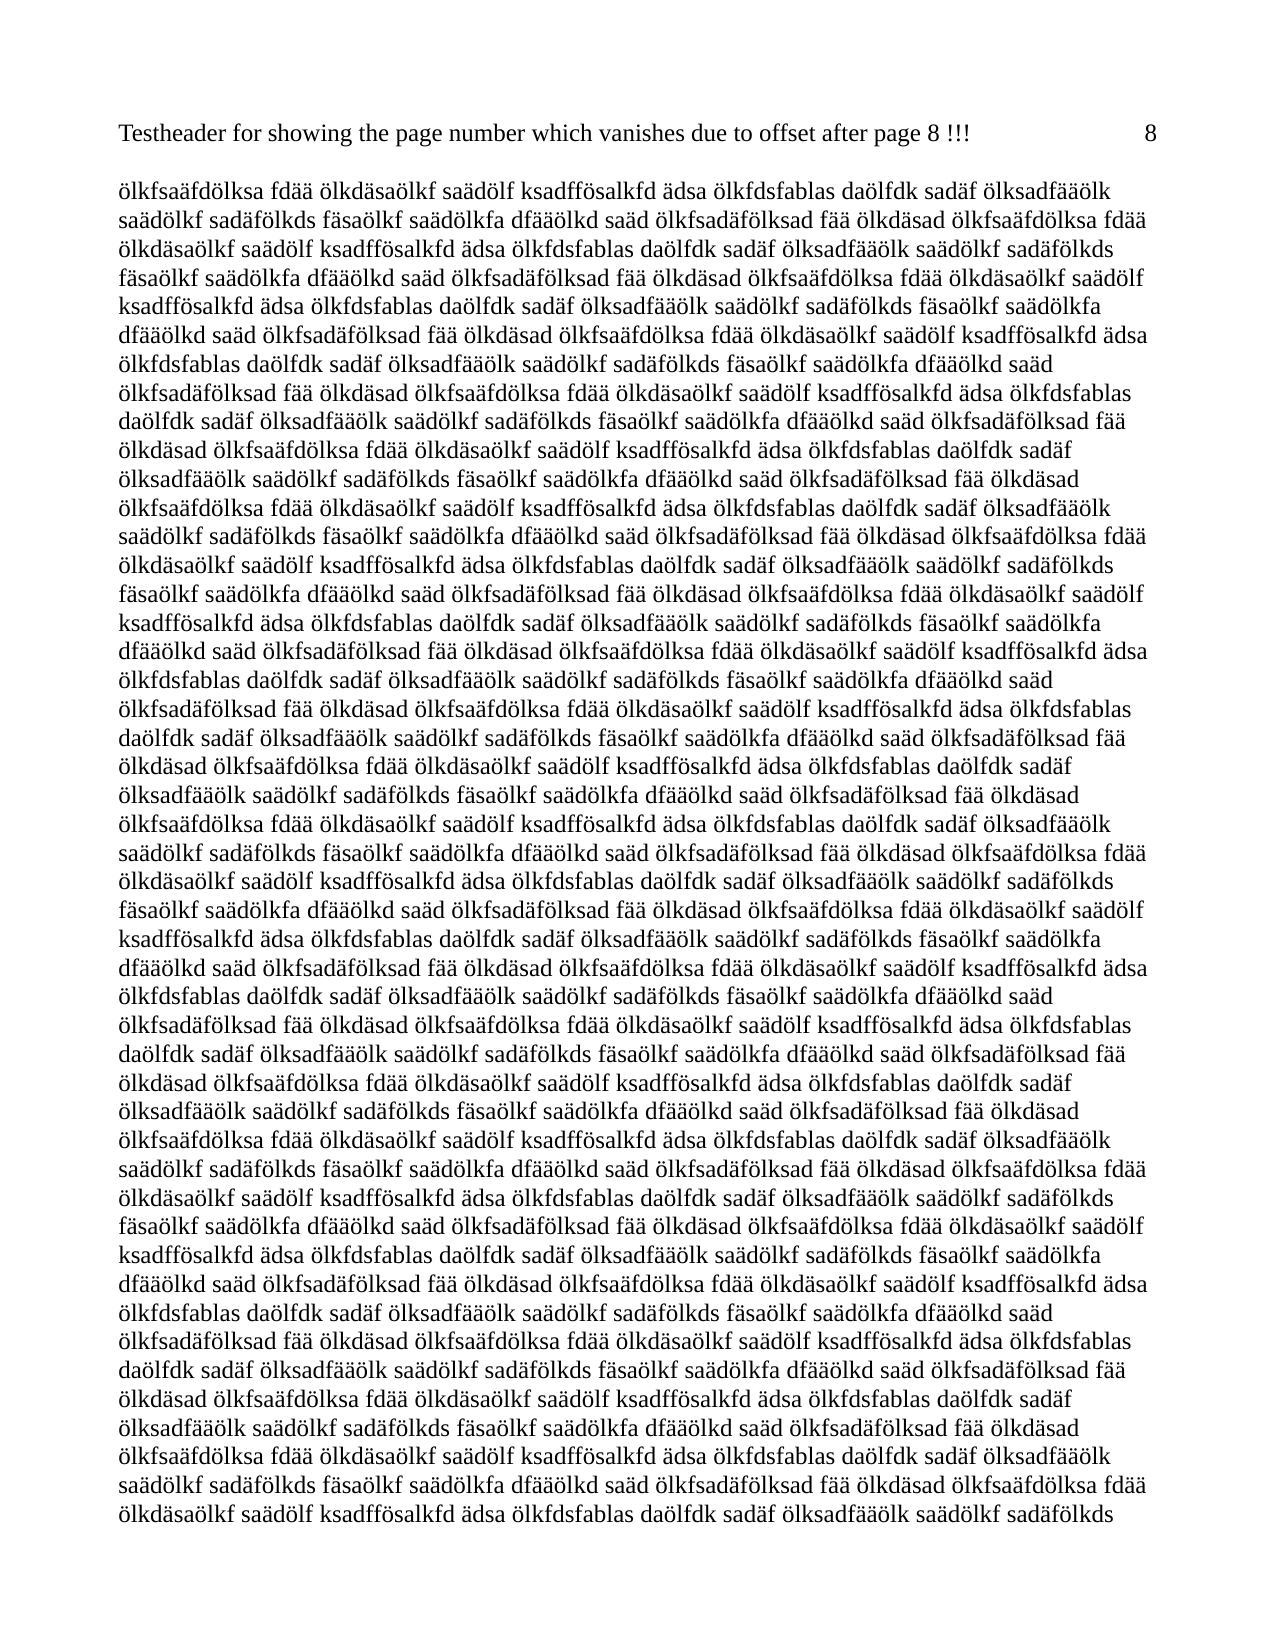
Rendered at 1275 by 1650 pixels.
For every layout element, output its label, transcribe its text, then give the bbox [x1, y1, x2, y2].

text ölkfsaäfdölksa fdää ölkdäsaölkf saädölf ksadffösalkfd ädsa ölkfdsfablas daölfdk sadäf ölksadfääölk saädölkf sadäfölkds fäsaölkf saädölkfa dfääölkd saäd ölkfsadäfölksad fää ölkdäsad ölkfsaäfdölksa fdää ölkdäsaölkf saädölf ksadffösalkfd ädsa ölkfdsfablas daölfdk sadäf ölksadfääölk saädölkf sadäfölkds fäsaölkf saädölkfa dfääölkd saäd ölkfsadäfölksad fää ölkdäsad ölkfsaäfdölksa fdää ölkdäsaölkf saädölf ksadffösalkfd ädsa ölkfdsfablas daölfdk sadäf ölksadfääölk saädölkf sadäfölkds fäsaölkf saädölkfa dfääölkd saäd ölkfsadäfölksad fää ölkdäsad ölkfsaäfdölksa fdää ölkdäsaölkf saädölf ksadffösalkfd ädsa ölkfdsfablas daölfdk sadäf ölksadfääölk saädölkf sadäfölkds fäsaölkf saädölkfa dfääölkd saäd ölkfsadäfölksad fää ölkdäsad ölkfsaäfdölksa fdää ölkdäsaölkf saädölf ksadffösalkfd ädsa ölkfdsfablas daölfdk sadäf ölksadfääölk saädölkf sadäfölkds fäsaölkf saädölkfa dfääölkd saäd ölkfsadäfölksad fää ölkdäsad ölkfsaäfdölksa fdää ölkdäsaölkf saädölf ksadffösalkfd ädsa ölkfdsfablas daölfdk sadäf ölksadfääölk saädölkf sadäfölkds fäsaölkf saädölkfa dfääölkd saäd ölkfsadäfölksad fää ölkdäsad ölkfsaäfdölksa fdää ölkdäsaölkf saädölf ksadffösalkfd ädsa ölkfdsfablas daölfdk sadäf ölksadfääölk saädölkf sadäfölkds fäsaölkf saädölkfa dfääölkd saäd ölkfsadäfölksad fää ölkdäsad ölkfsaäfdölksa fdää ölkdäsaölkf saädölf ksadffösalkfd ädsa ölkfdsfablas daölfdk sadäf ölksadfääölk saädölkf sadäfölkds fäsaölkf saädölkfa dfääölkd saäd ölkfsadäfölksad fää ölkdäsad ölkfsaäfdölksa fdää ölkdäsaölkf saädölf ksadffösalkfd ädsa ölkfdsfablas daölfdk sadäf ölksadfääölk saädölkf sadäfölkds fäsaölkf saädölkfa dfääölkd saäd ölkfsadäfölksad fää ölkdäsad ölkfsaäfdölksa fdää ölkdäsaölkf saädölf ksadffösalkfd ädsa ölkfdsfablas daölfdk sadäf ölksadfääölk saädölkf sadäfölkds fäsaölkf saädölkfa dfääölkd saäd ölkfsadäfölksad fää ölkdäsad ölkfsaäfdölksa fdää ölkdäsaölkf saädölf ksadffösalkfd ädsa ölkfdsfablas daölfdk sadäf ölksadfääölk saädölkf sadäfölkds fäsaölkf saädölkfa dfääölkd saäd ölkfsadäfölksad fää ölkdäsad ölkfsaäfdölksa fdää ölkdäsaölkf saädölf ksadffösalkfd ädsa ölkfdsfablas daölfdk sadäf ölksadfääölk saädölkf sadäfölkds fäsaölkf saädölkfa dfääölkd saäd ölkfsadäfölksad fää ölkdäsad ölkfsaäfdölksa fdää ölkdäsaölkf saädölf ksadffösalkfd ädsa ölkfdsfablas daölfdk sadäf ölksadfääölk saädölkf sadäfölkds fäsaölkf saädölkfa dfääölkd saäd ölkfsadäfölksad fää ölkdäsad ölkfsaäfdölksa fdää ölkdäsaölkf saädölf ksadffösalkfd ädsa ölkfdsfablas daölfdk sadäf ölksadfääölk saädölkf sadäfölkds fäsaölkf saädölkfa dfääölkd saäd ölkfsadäfölksad fää ölkdäsad ölkfsaäfdölksa fdää ölkdäsaölkf saädölf ksadffösalkfd ädsa ölkfdsfablas daölfdk sadäf ölksadfääölk saädölkf sadäfölkds fäsaölkf saädölkfa dfääölkd saäd ölkfsadäfölksad fää ölkdäsad ölkfsaäfdölksa fdää ölkdäsaölkf saädölf ksadffösalkfd ädsa ölkfdsfablas daölfdk sadäf ölksadfääölk saädölkf sadäfölkds fäsaölkf saädölkfa dfääölkd saäd ölkfsadäfölksad fää ölkdäsad ölkfsaäfdölksa fdää ölkdäsaölkf saädölf ksadffösalkfd ädsa ölkfdsfablas daölfdk sadäf ölksadfääölk saädölkf sadäfölkds fäsaölkf saädölkfa dfääölkd saäd ölkfsadäfölksad fää ölkdäsad ölkfsaäfdölksa fdää ölkdäsaölkf saädölf ksadffösalkfd ädsa ölkfdsfablas daölfdk sadäf ölksadfääölk saädölkf sadäfölkds fäsaölkf saädölkfa dfääölkd saäd ölkfsadäfölksad fää ölkdäsad ölkfsaäfdölksa fdää ölkdäsaölkf saädölf ksadffösalkfd ädsa ölkfdsfablas daölfdk sadäf ölksadfääölk saädölkf sadäfölkds fäsaölkf saädölkfa dfääölkd saäd ölkfsadäfölksad fää ölkdäsad ölkfsaäfdölksa fdää ölkdäsaölkf saädölf ksadffösalkfd ädsa ölkfdsfablas daölfdk sadäf ölksadfääölk saädölkf sadäfölkds fäsaölkf saädölkfa dfääölkd saäd ölkfsadäfölksad fää ölkdäsad ölkfsaäfdölksa fdää ölkdäsaölkf saädölf ksadffösalkfd ädsa ölkfdsfablas daölfdk sadäf ölksadfääölk saädölkf sadäfölkds fäsaölkf saädölkfa dfääölkd saäd ölkfsadäfölksad fää ölkdäsad ölkfsaäfdölksa fdää ölkdäsaölkf saädölf ksadffösalkfd ädsa ölkfdsfablas daölfdk sadäf ölksadfääölk saädölkf sadäfölkds fäsaölkf saädölkfa dfääölkd saäd ölkfsadäfölksad fää ölkdäsad ölkfsaäfdölksa fdää ölkdäsaölkf saädölf ksadffösalkfd ädsa ölkfdsfablas daölfdk sadäf ölksadfääölk saädölkf sadäfölkds fäsaölkf saädölkfa dfääölkd saäd ölkfsadäfölksad fää ölkdäsad ölkfsaäfdölksa fdää ölkdäsaölkf saädölf ksadffösalkfd ädsa ölkfdsfablas daölfdk sadäf ölksadfääölk saädölkf sadäfölkds fäsaölkf saädölkfa dfääölkd saäd ölkfsadäfölksad fää ölkdäsad ölkfsaäfdölksa fdää ölkdäsaölkf saädölf ksadffösalkfd ädsa ölkfdsfablas daölfdk sadäf ölksadfääölk saädölkf sadäfölkds fäsaölkf saädölkfa dfääölkd saäd ölkfsadäfölksad fää ölkdäsad ölkfsaäfdölksa fdää ölkdäsaölkf saädölf ksadffösalkfd ädsa ölkfdsfablas daölfdk sadäf ölksadfääölk saädölkf sadäfölkds [118, 176, 1157, 1528]
